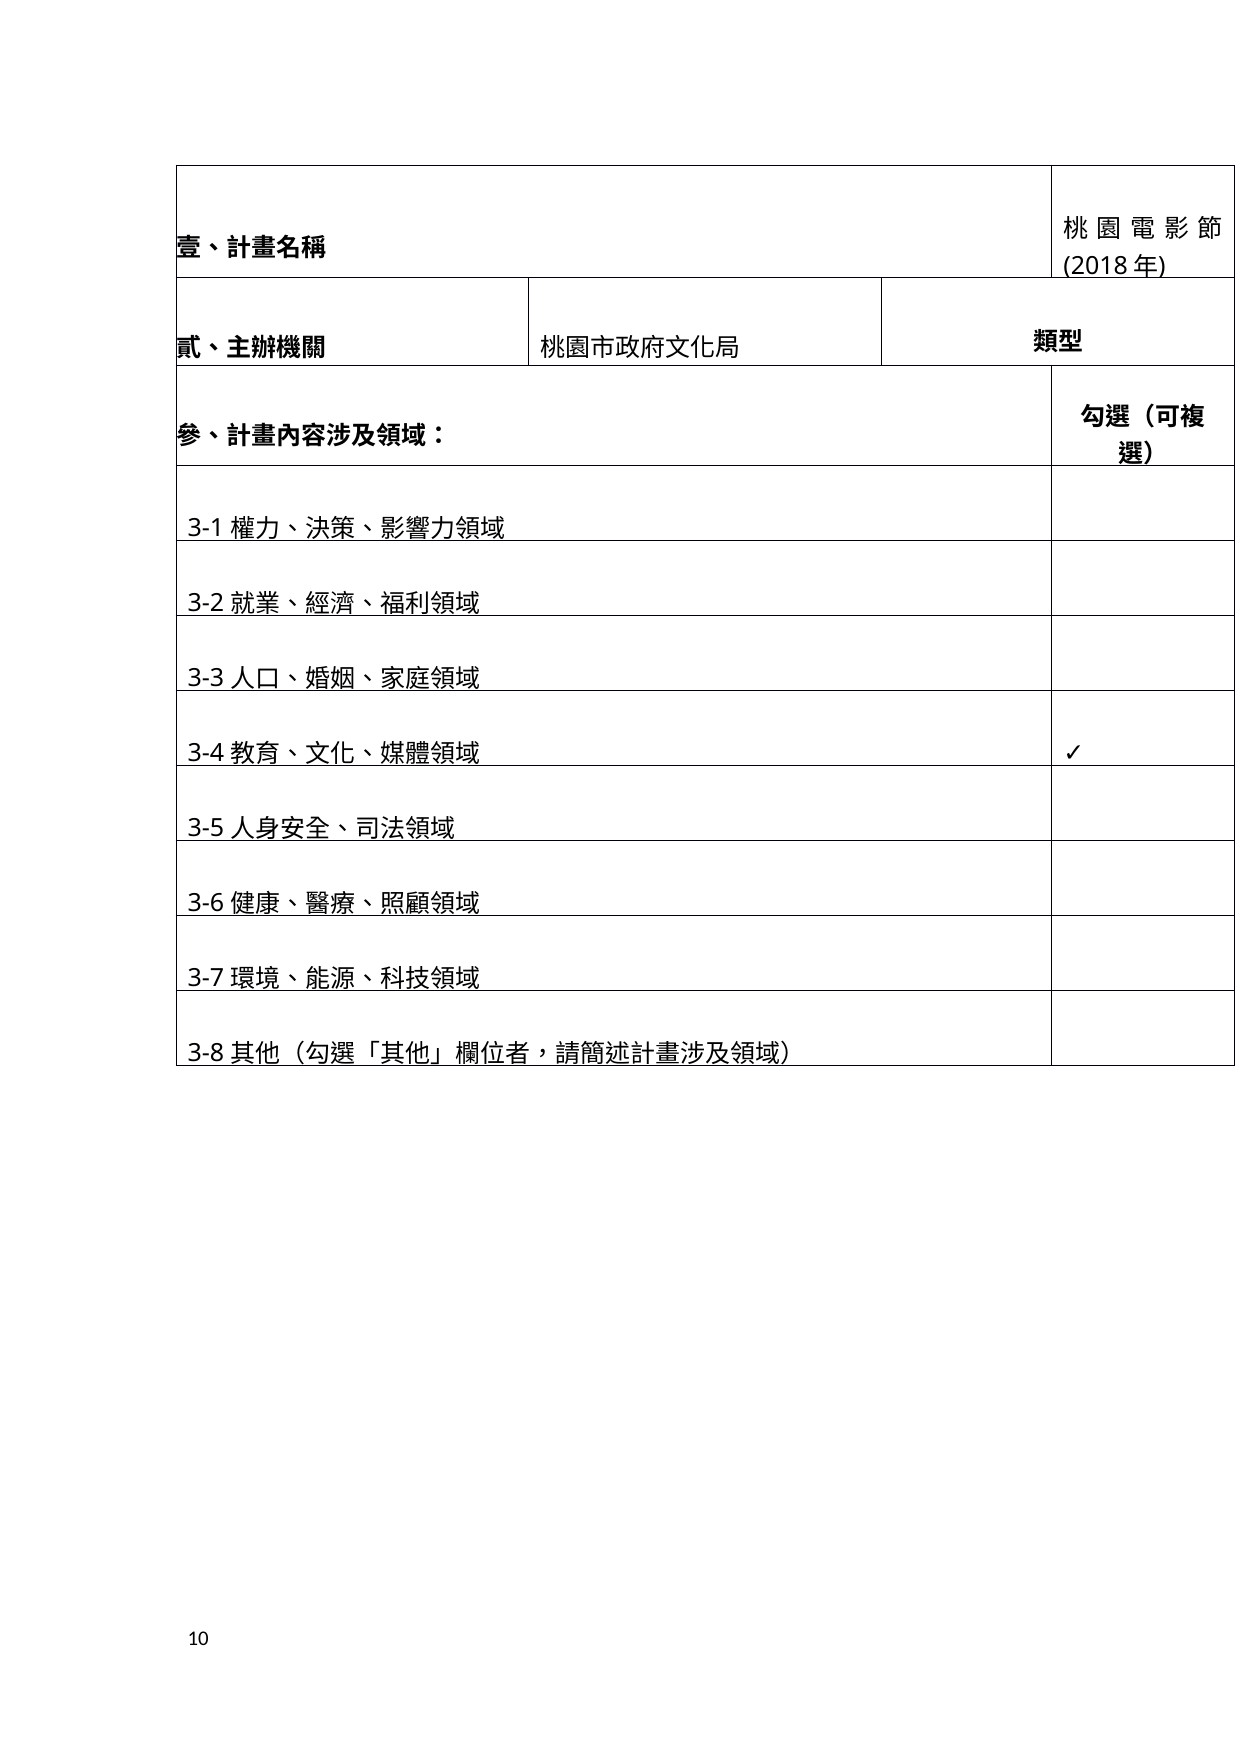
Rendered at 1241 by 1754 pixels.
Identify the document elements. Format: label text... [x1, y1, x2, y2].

table_cell 3-5 人身安全、司法領域 [177, 766, 1051, 839]
table_cell 3-8 其他（勾選「其他」欄位者，請簡述計畫涉及領域） [177, 991, 1051, 1064]
table_header 桃園電影節(2018年) [1052, 166, 1234, 277]
table_cell ✓ [1052, 691, 1234, 764]
table_cell [1052, 541, 1234, 614]
table_cell 3-3 人口、婚姻、家庭領域 [177, 616, 1051, 689]
table_cell 貳、主辦機關 [177, 278, 528, 364]
table_cell 3-6 健康、醫療、照顧領域 [177, 841, 1051, 914]
table_cell 3-7 環境、能源、科技領域 [177, 916, 1051, 989]
table_cell 類型 [882, 278, 1234, 364]
table_header 壹、計畫名稱 [177, 166, 1051, 277]
table_cell [1052, 766, 1234, 839]
table_cell 3-1 權力、決策、影響力領域 [177, 466, 1051, 539]
table_cell [1052, 466, 1234, 539]
table_cell 參、計畫內容涉及領域： [177, 366, 1051, 464]
table_cell [1052, 841, 1234, 914]
table_cell 桃園市政府文化局 [529, 278, 881, 364]
table_cell 勾選（可複選） [1052, 366, 1234, 464]
table_cell [1052, 991, 1234, 1064]
table_cell 3-4 教育、文化、媒體領域 [177, 691, 1051, 764]
table_cell [1052, 616, 1234, 689]
table_cell [1052, 916, 1234, 989]
table_cell 3-2 就業、經濟、福利領域 [177, 541, 1051, 614]
